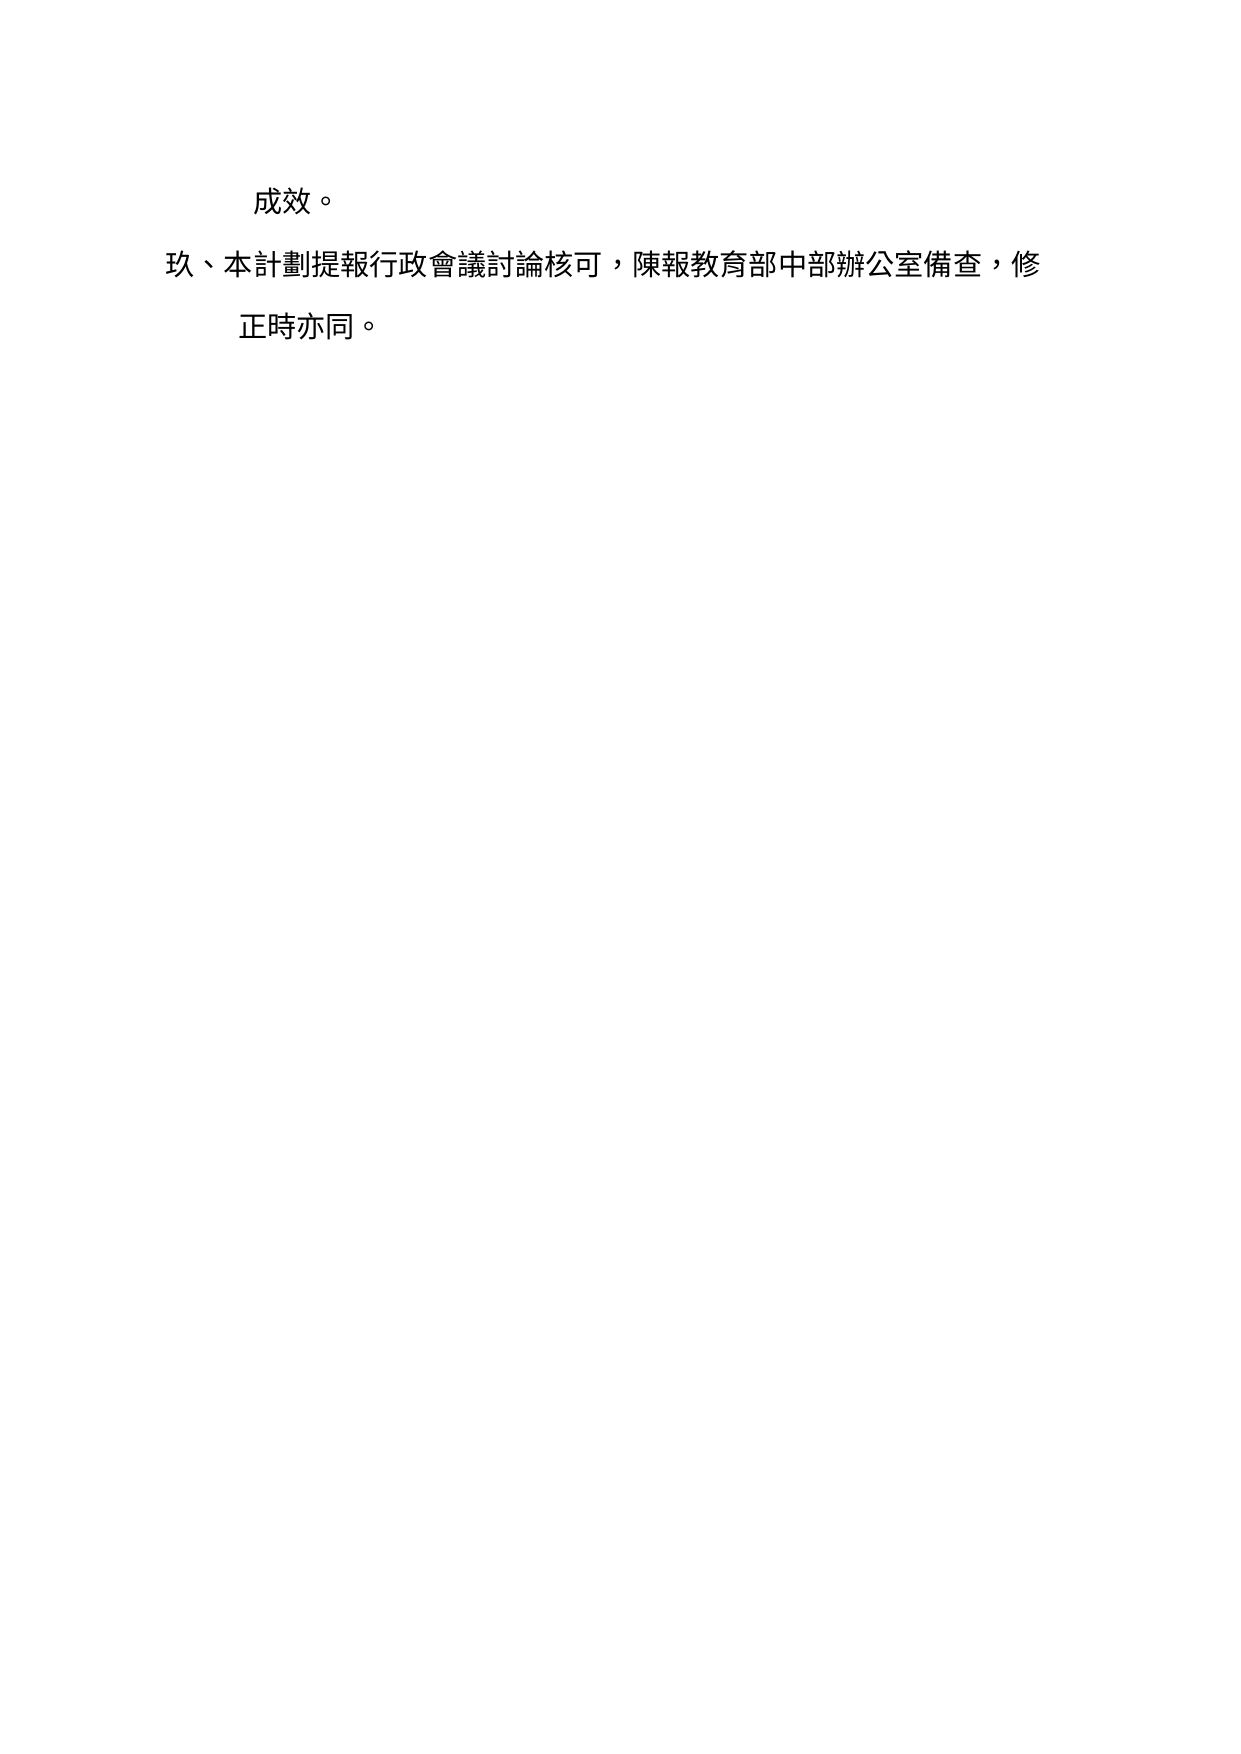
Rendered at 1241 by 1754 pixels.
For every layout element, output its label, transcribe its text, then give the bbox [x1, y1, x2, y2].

text 玖、本計劃提報行政會議討論核可，陳報教育部中部辦公室備查，修 [165, 221, 1075, 283]
text 成效。 [165, 158, 1075, 221]
text 正時亦同。 [238, 283, 1075, 346]
